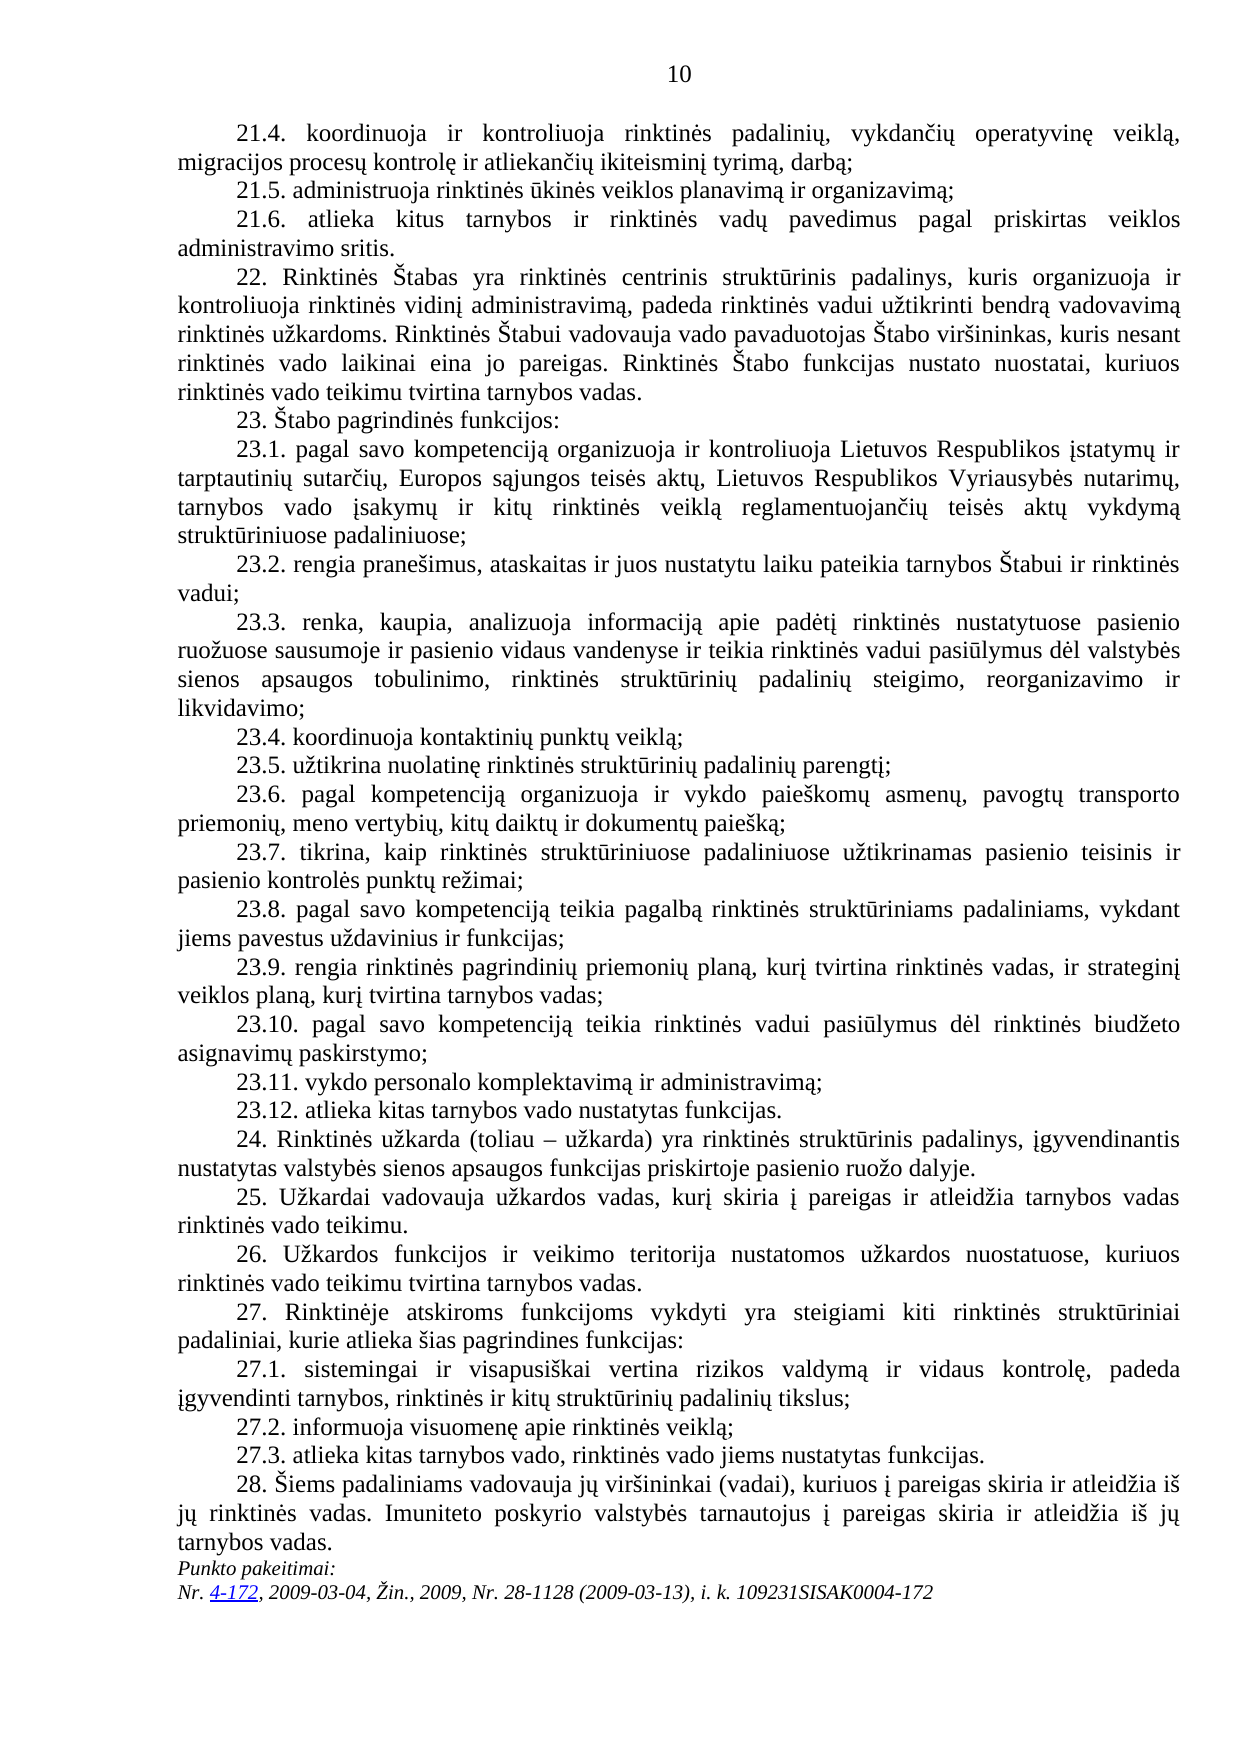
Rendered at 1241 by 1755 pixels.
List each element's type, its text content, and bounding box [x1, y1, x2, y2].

text 23.10. pagal savo kompetenciją teikia rinktinės vadui pasiūlymus dėl rinktinės biudžeto asignavimų paskirstymo; [177, 1009, 1181, 1067]
text 23.6. pagal kompetenciją organizuoja ir vykdo paieškomų asmenų, pavogtų transporto priemonių, meno vertybių, kitų daiktų ir dokumentų paiešką; [177, 779, 1181, 837]
text 23.11. vykdo personalo komplektavimą ir administravimą; [177, 1067, 1181, 1096]
text 23.9. rengia rinktinės pagrindinių priemonių planą, kurį tvirtina rinktinės vadas, ir strateginį veiklos planą, kurį tvirtina tarnybos vadas; [177, 952, 1181, 1009]
text 27. Rinktinėje atskiroms funkcijoms vykdyti yra steigiami kiti rinktinės struktūriniai padaliniai, kurie atlieka šias pagrindines funkcijas: [177, 1297, 1181, 1354]
text 25. Užkardai vadovauja užkardos vadas, kurį skiria į pareigas ir atleidžia tarnybos vadas rinktinės vado teikimu. [177, 1182, 1181, 1239]
text 21.5. administruoja rinktinės ūkinės veiklos planavimą ir organizavimą; [177, 176, 1181, 204]
text 23.1. pagal savo kompetenciją organizuoja ir kontroliuoja Lietuvos Respublikos įstatymų ir tarptautinių sutarčių, Europos sąjungos teisės aktų, Lietuvos Respublikos Vyriausybės nutarimų, tarnybos vado įsakymų ir kitų rinktinės veiklą reglamentuojančių teisės aktų vykdymą struktūriniuose padaliniuose; [177, 434, 1181, 549]
text 23.5. užtikrina nuolatinę rinktinės struktūrinių padalinių parengtį; [177, 751, 1181, 779]
text 21.4. koordinuoja ir kontroliuoja rinktinės padalinių, vykdančių operatyvinę veiklą, migracijos procesų kontrolę ir atliekančių ikiteisminį tyrimą, darbą; [177, 118, 1181, 176]
text 27.2. informuoja visuomenę apie rinktinės veiklą; [177, 1412, 1181, 1441]
text 23.12. atlieka kitas tarnybos vado nustatytas funkcijas. [177, 1096, 1181, 1124]
text 22. Rinktinės Štabas yra rinktinės centrinis struktūrinis padalinys, kuris organizuoja ir kontroliuoja rinktinės vidinį administravimą, padeda rinktinės vadui užtikrinti bendrą vadovavimą rinktinės užkardoms. Rinktinės Štabui vadovauja vado pavaduotojas Štabo viršininkas, kuris nesant rinktinės vado laikinai eina jo pareigas. Rinktinės Štabo funkcijas nustato nuostatai, kuriuos rinktinės vado teikimu tvirtina tarnybos vadas. [177, 262, 1181, 406]
text 23.2. rengia pranešimus, ataskaitas ir juos nustatytu laiku pateikia tarnybos Štabui ir rinktinės vadui; [177, 549, 1181, 607]
text Nr. 4-172, 2009-03-04, Žin., 2009, Nr. 28-1128 (2009-03-13), i. k. 109231SISAK0004-172 [177, 1580, 1181, 1604]
text 27.1. sistemingai ir visapusiškai vertina rizikos valdymą ir vidaus kontrolę, padeda įgyvendinti tarnybos, rinktinės ir kitų struktūrinių padalinių tikslus; [177, 1354, 1181, 1412]
text Punkto pakeitimai: [177, 1556, 1181, 1580]
text 26. Užkardos funkcijos ir veikimo teritorija nustatomos užkardos nuostatuose, kuriuos rinktinės vado teikimu tvirtina tarnybos vadas. [177, 1239, 1181, 1297]
text 23.3. renka, kaupia, analizuoja informaciją apie padėtį rinktinės nustatytuose pasienio ruožuose sausumoje ir pasienio vidaus vandenyse ir teikia rinktinės vadui pasiūlymus dėl valstybės sienos apsaugos tobulinimo, rinktinės struktūrinių padalinių steigimo, reorganizavimo ir likvidavimo; [177, 607, 1181, 722]
text 23. Štabo pagrindinės funkcijos: [177, 406, 1181, 434]
text 23.8. pagal savo kompetenciją teikia pagalbą rinktinės struktūriniams padaliniams, vykdant jiems pavestus uždavinius ir funkcijas; [177, 894, 1181, 952]
text 28. Šiems padaliniams vadovauja jų viršininkai (vadai), kuriuos į pareigas skiria ir atleidžia iš jų rinktinės vadas. Imuniteto poskyrio valstybės tarnautojus į pareigas skiria ir atleidžia iš jų tarnybos vadas. [177, 1469, 1181, 1556]
text 21.6. atlieka kitus tarnybos ir rinktinės vadų pavedimus pagal priskirtas veiklos administravimo sritis. [177, 204, 1181, 262]
text 23.4. koordinuoja kontaktinių punktų veiklą; [177, 722, 1181, 751]
text 27.3. atlieka kitas tarnybos vado, rinktinės vado jiems nustatytas funkcijas. [177, 1441, 1181, 1469]
text 23.7. tikrina, kaip rinktinės struktūriniuose padaliniuose užtikrinamas pasienio teisinis ir pasienio kontrolės punktų režimai; [177, 837, 1181, 894]
text 24. Rinktinės užkarda (toliau – užkarda) yra rinktinės struktūrinis padalinys, įgyvendinantis nustatytas valstybės sienos apsaugos funkcijas priskirtoje pasienio ruožo dalyje. [177, 1124, 1181, 1182]
